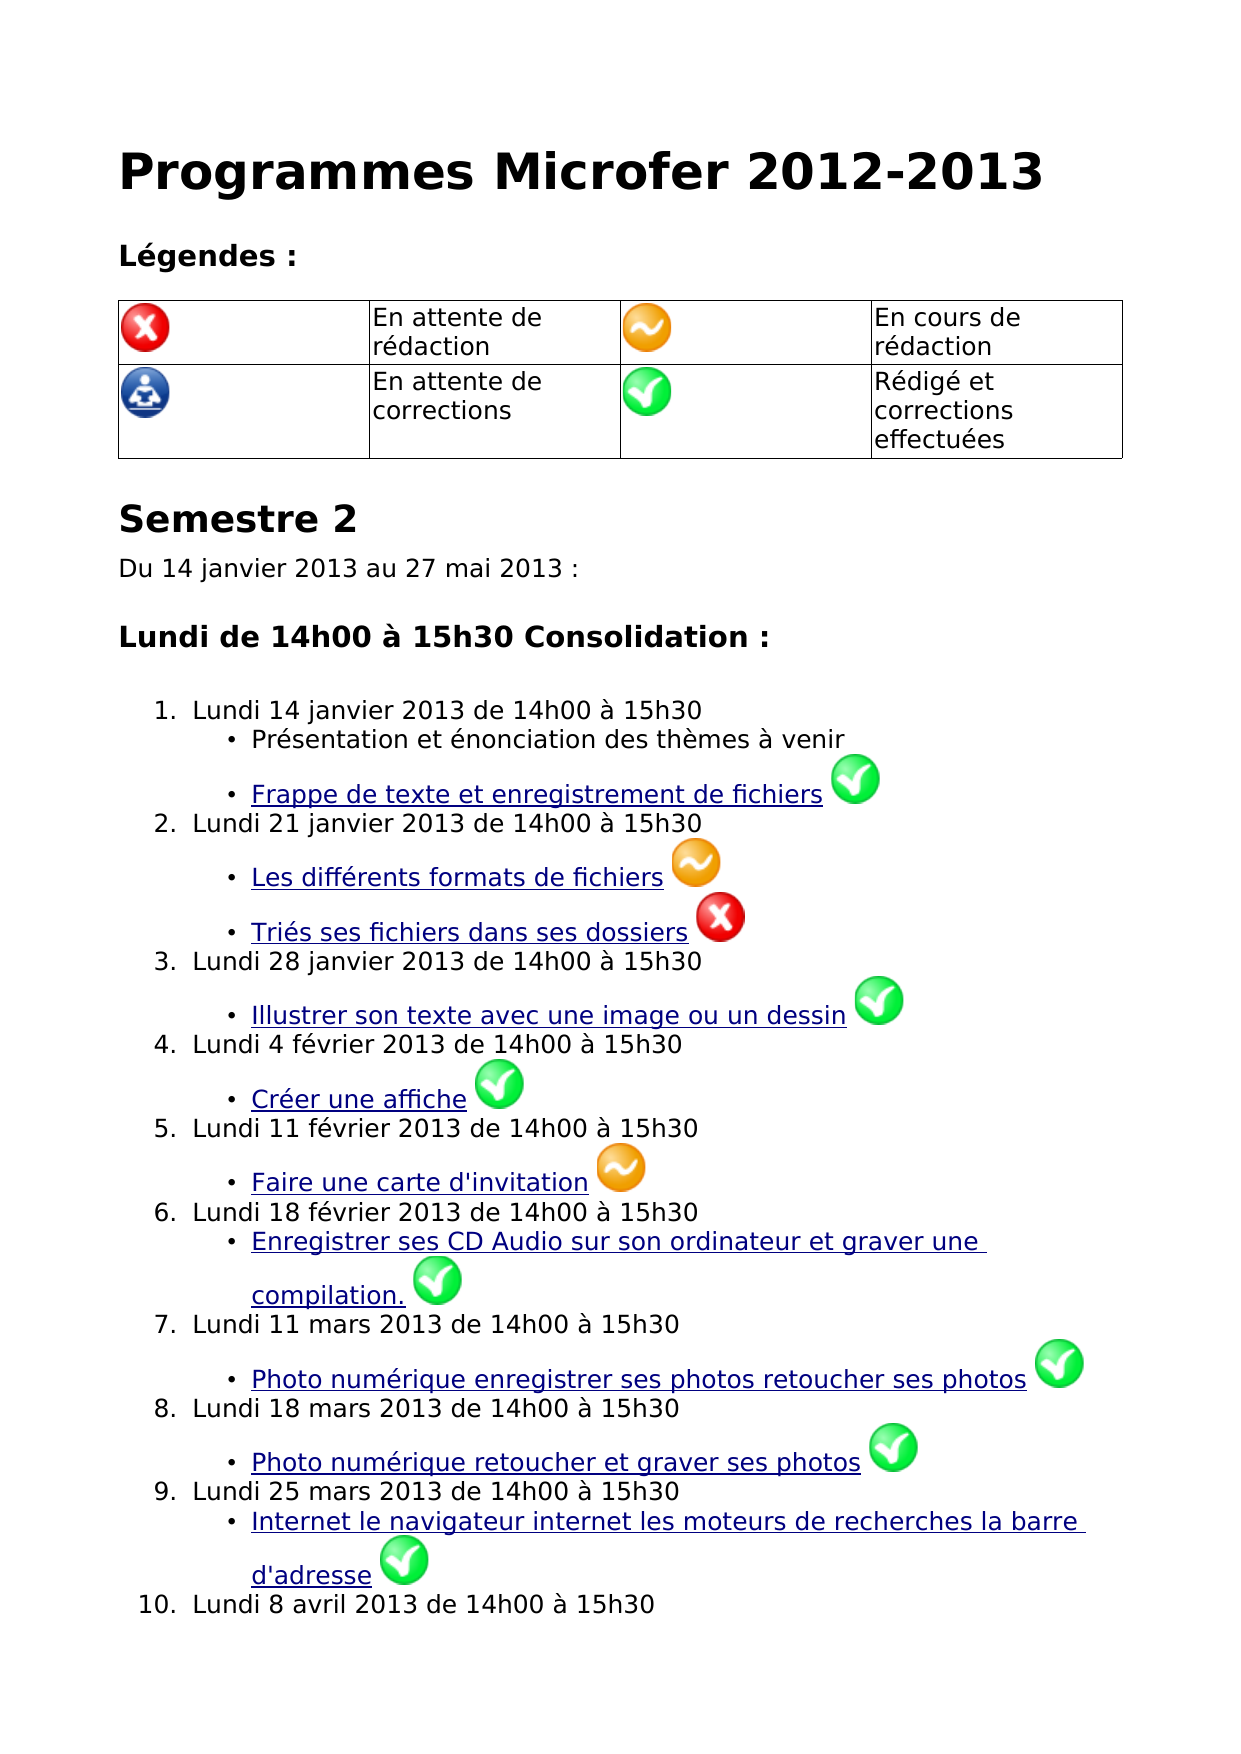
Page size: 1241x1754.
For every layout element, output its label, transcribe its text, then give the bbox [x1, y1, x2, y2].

list Enregistrer ses CD Audio sur son ordinateur et graver une compilation. [236, 1227, 1122, 1310]
list Lundi 4 février 2013 de 14h00 à 15h30 [177, 1031, 1122, 1060]
picture [1035, 1339, 1084, 1388]
picture [380, 1535, 429, 1585]
list Photo numérique retoucher et graver ses photos [236, 1423, 1122, 1477]
list Frappe de texte et enregistrement de fichiers [236, 755, 1122, 809]
picture [121, 303, 170, 352]
picture [696, 892, 745, 942]
picture [831, 754, 880, 804]
subtitle Programmes Microfer 2012-2013 [118, 143, 1122, 201]
list Lundi 28 janvier 2013 de 14h00 à 15h30 [177, 947, 1122, 976]
subtitle Lundi de 14h00 à 15h30 Consolidation : [118, 621, 1122, 654]
list Triés ses fichiers dans ses dossiers [236, 893, 1122, 947]
picture [413, 1256, 462, 1305]
picture [672, 838, 721, 887]
list Les différents formats de fichiers [236, 838, 1122, 893]
table_header En attente de rédaction [370, 301, 620, 364]
picture [869, 1423, 918, 1472]
list Photo numérique enregistrer ses photos retoucher ses photos [236, 1339, 1122, 1394]
table_cell [119, 365, 369, 458]
list Présentation et énonciation des thèmes à venir [236, 726, 1122, 755]
picture [854, 976, 904, 1025]
list Faire une carte d'invitation [236, 1143, 1122, 1198]
list Internet le navigateur internet les moteurs de recherches la barre d'adresse [236, 1507, 1122, 1590]
picture [622, 303, 672, 352]
table_header [621, 301, 871, 364]
list Lundi 21 janvier 2013 de 14h00 à 15h30 [177, 809, 1122, 838]
list Lundi 11 mars 2013 de 14h00 à 15h30 [177, 1310, 1122, 1339]
list Lundi 18 février 2013 de 14h00 à 15h30 [177, 1198, 1122, 1227]
list Illustrer son texte avec une image ou un dessin [236, 976, 1122, 1031]
table_cell Rédigé et corrections effectuées [872, 365, 1122, 458]
picture [121, 367, 170, 418]
table_header [119, 301, 369, 364]
table_cell En attente de corrections [370, 365, 620, 458]
text Du 14 janvier 2013 au 27 mai 2013 : [118, 554, 1122, 583]
table_header En cours de rédaction [872, 301, 1122, 364]
list Lundi 25 mars 2013 de 14h00 à 15h30 [177, 1477, 1122, 1507]
subtitle Légendes : [118, 239, 1122, 273]
list Créer une affiche [236, 1060, 1122, 1114]
subtitle Semestre 2 [118, 498, 1122, 541]
picture [475, 1059, 524, 1109]
list Lundi 11 février 2013 de 14h00 à 15h30 [177, 1114, 1122, 1143]
picture [597, 1143, 646, 1192]
list Lundi 8 avril 2013 de 14h00 à 15h30 [177, 1590, 1122, 1619]
list Lundi 18 mars 2013 de 14h00 à 15h30 [177, 1394, 1122, 1423]
list Lundi 14 janvier 2013 de 14h00 à 15h30 [177, 696, 1122, 726]
picture [622, 367, 672, 416]
table_cell [621, 365, 871, 458]
